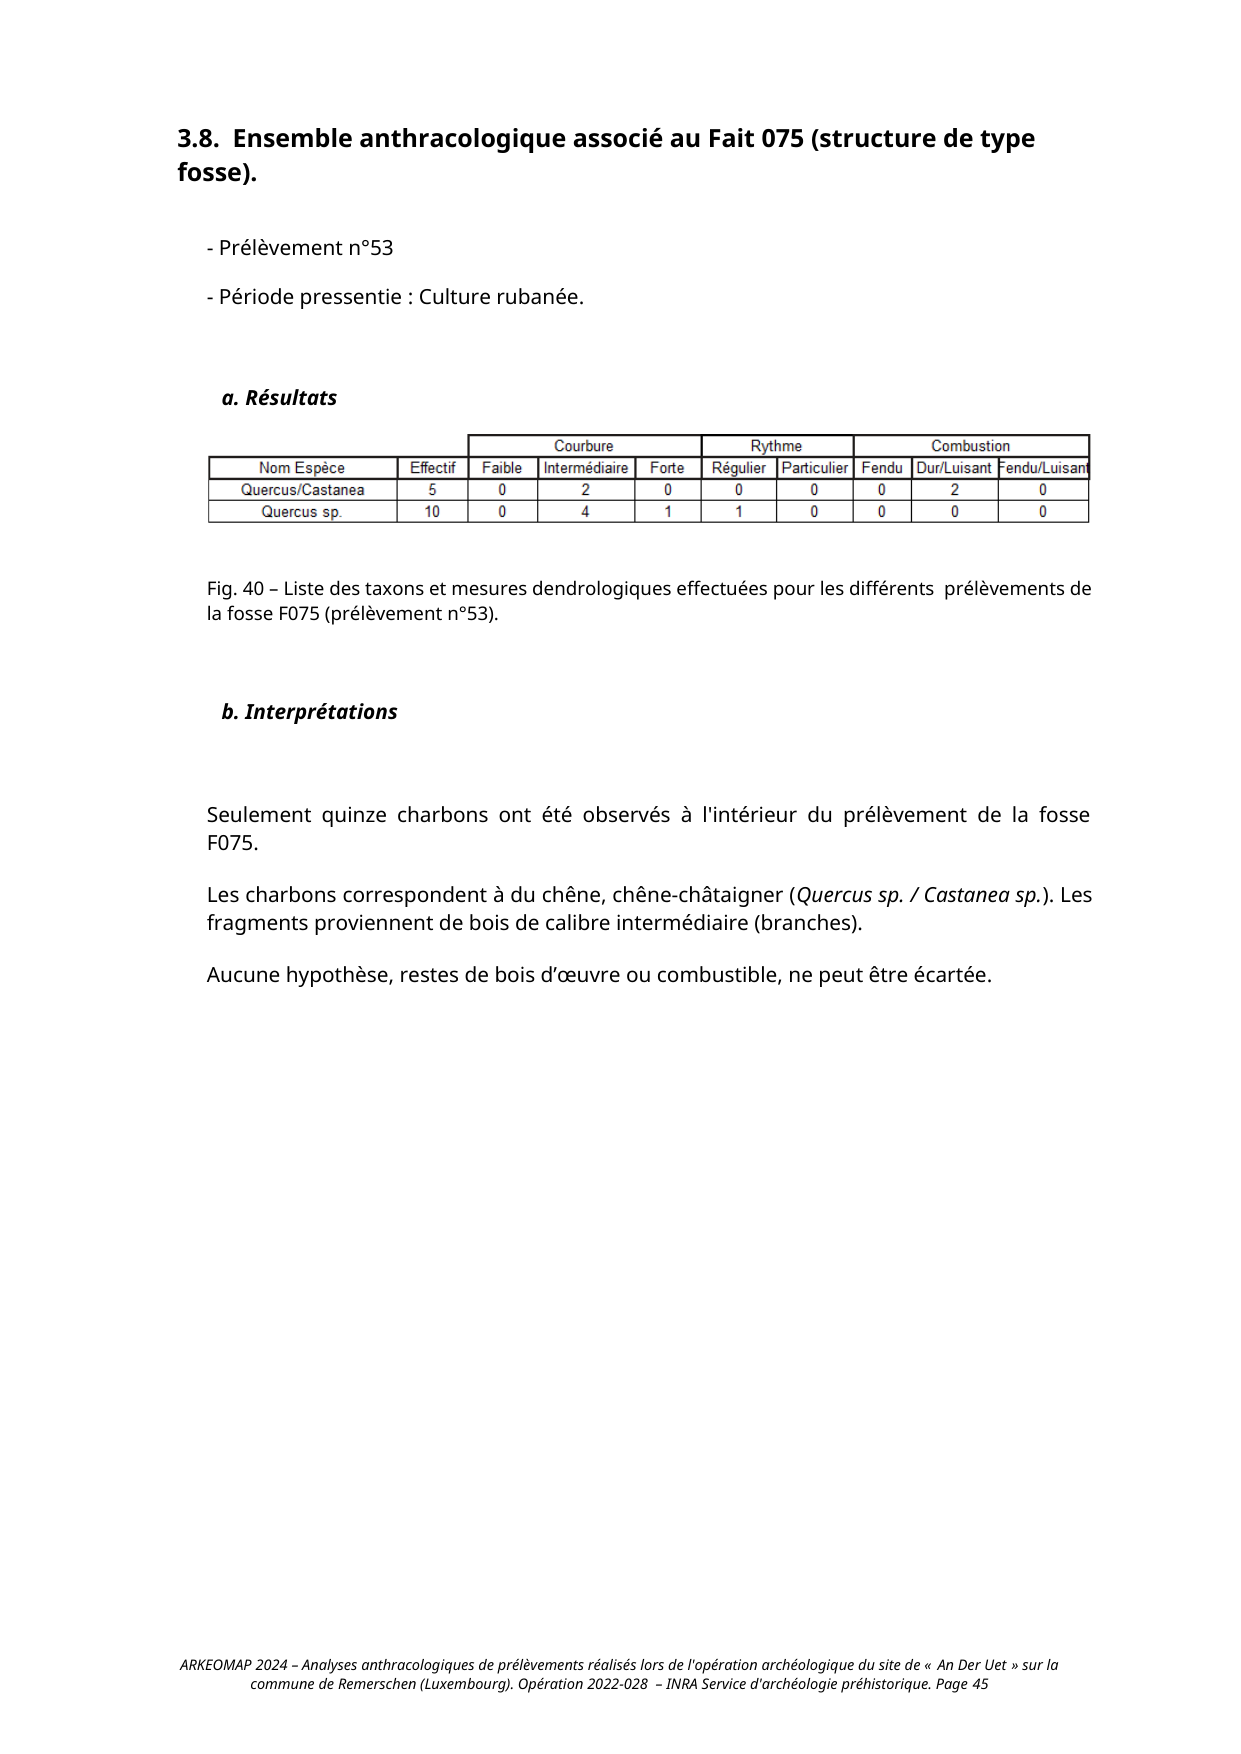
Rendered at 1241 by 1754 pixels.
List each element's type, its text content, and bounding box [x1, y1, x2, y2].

text Fig. 40 – Liste des taxons et mesures dendrologiques effectuées pour les différents prélèvements de la fosse F075 (prélèvement n°53). [207, 575, 1092, 626]
text Les charbons correspondent à du chêne, chêne-châtaigner (Quercus sp. / Castanea sp.). Les fragments proviennent de bois de calibre intermédiaire (branches). [207, 880, 1092, 937]
subtitle a. Résultats [148, 383, 1092, 411]
subtitle Ensemble anthracologique associé au Fait 075 (structure de type fosse). [148, 120, 1092, 188]
subtitle b. Interprétations [148, 697, 1092, 726]
text Seulement quinze charbons ont été observés à l'intérieur du prélèvement de la fosse F075. [207, 800, 1092, 857]
picture [208, 434, 1095, 524]
text Aucune hypothèse, restes de bois d’œuvre ou combustible, ne peut être écartée. [207, 960, 1092, 988]
text - Période pressentie : Culture rubanée. [207, 282, 1092, 311]
text - Prélèvement n°53 [207, 233, 1092, 261]
